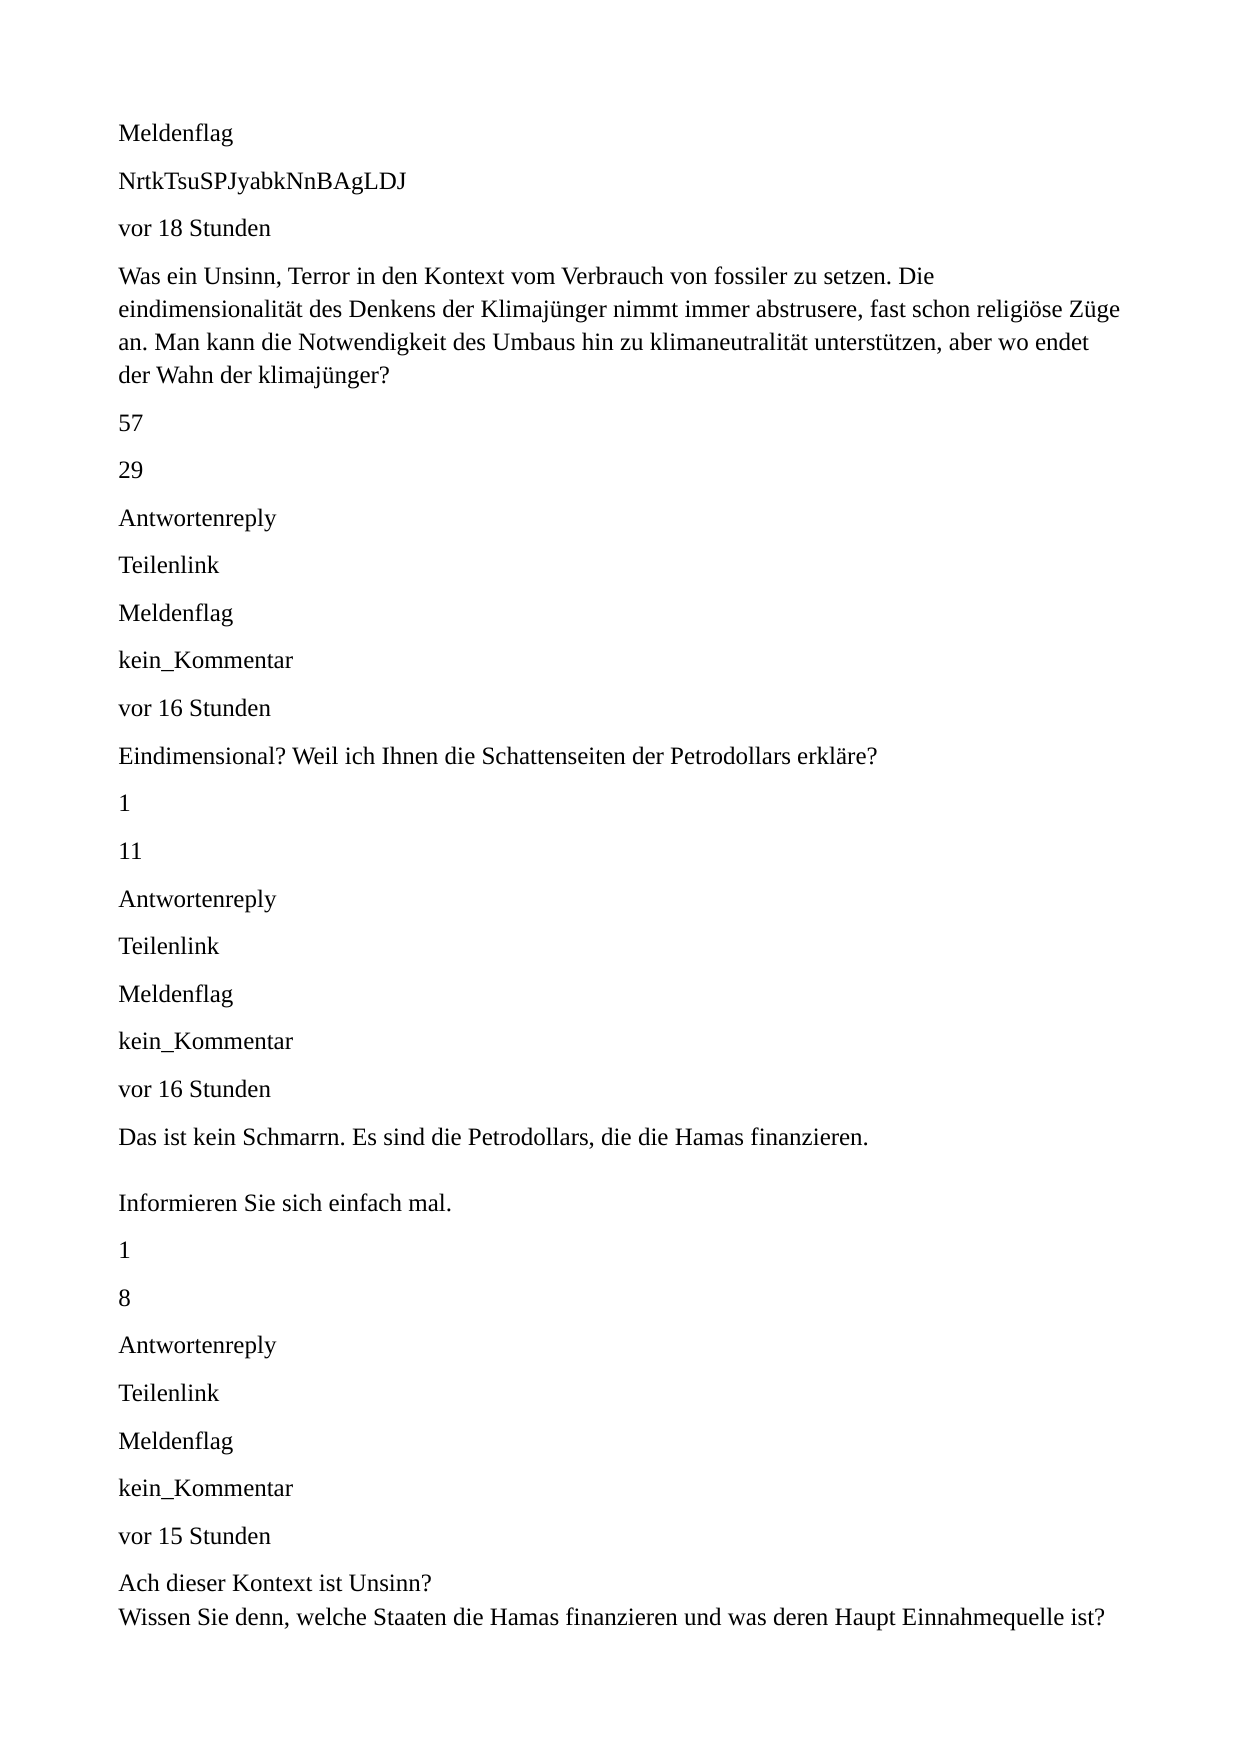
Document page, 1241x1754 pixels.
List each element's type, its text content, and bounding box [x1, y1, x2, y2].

text 1 [118, 788, 1122, 817]
text NrtkTsuSPJyabkNnBAgLDJ [118, 166, 1122, 194]
text 8 [118, 1283, 1122, 1312]
text 57 [118, 408, 1122, 436]
text Meldenflag [118, 118, 1122, 147]
text Eindimensional? Weil ich Ihnen die Schattenseiten der Petrodollars erkläre? [118, 741, 1122, 769]
text 1 [118, 1235, 1122, 1264]
text Antwortenreply [118, 884, 1122, 912]
text Antwortenreply [118, 503, 1122, 532]
text Meldenflag [118, 979, 1122, 1008]
text Teilenlink [118, 931, 1122, 960]
text vor 18 Stunden [118, 213, 1122, 242]
text kein_Kommentar [118, 646, 1122, 674]
text Meldenflag [118, 1426, 1122, 1454]
text kein_Kommentar [118, 1026, 1122, 1055]
text Antwortenreply [118, 1331, 1122, 1359]
text Teilenlink [118, 1378, 1122, 1407]
text Das ist kein Schmarrn. Es sind die Petrodollars, die die Hamas finanzieren. Informieren Sie sich einfach mal. [118, 1122, 1122, 1216]
text vor 16 Stunden [118, 693, 1122, 722]
text Ach dieser Kontext ist Unsinn? Wissen Sie denn, welche Staaten die Hamas finanzieren und was deren Haupt Einnahmequelle ist? [118, 1568, 1122, 1630]
text Teilenlink [118, 550, 1122, 579]
text Meldenflag [118, 598, 1122, 627]
text vor 16 Stunden [118, 1074, 1122, 1103]
text vor 15 Stunden [118, 1521, 1122, 1550]
text 11 [118, 836, 1122, 865]
text 29 [118, 455, 1122, 484]
text Was ein Unsinn, Terror in den Kontext vom Verbrauch von fossiler zu setzen. Die eindimensionalität des Denkens der Klimajünger nimmt immer abstrusere, fast schon religiöse Züge an. Man kann die Notwendigkeit des Umbaus hin zu klimaneutralität unterstützen, aber wo endet der Wahn der klimajünger? [118, 261, 1122, 389]
text kein_Kommentar [118, 1473, 1122, 1502]
